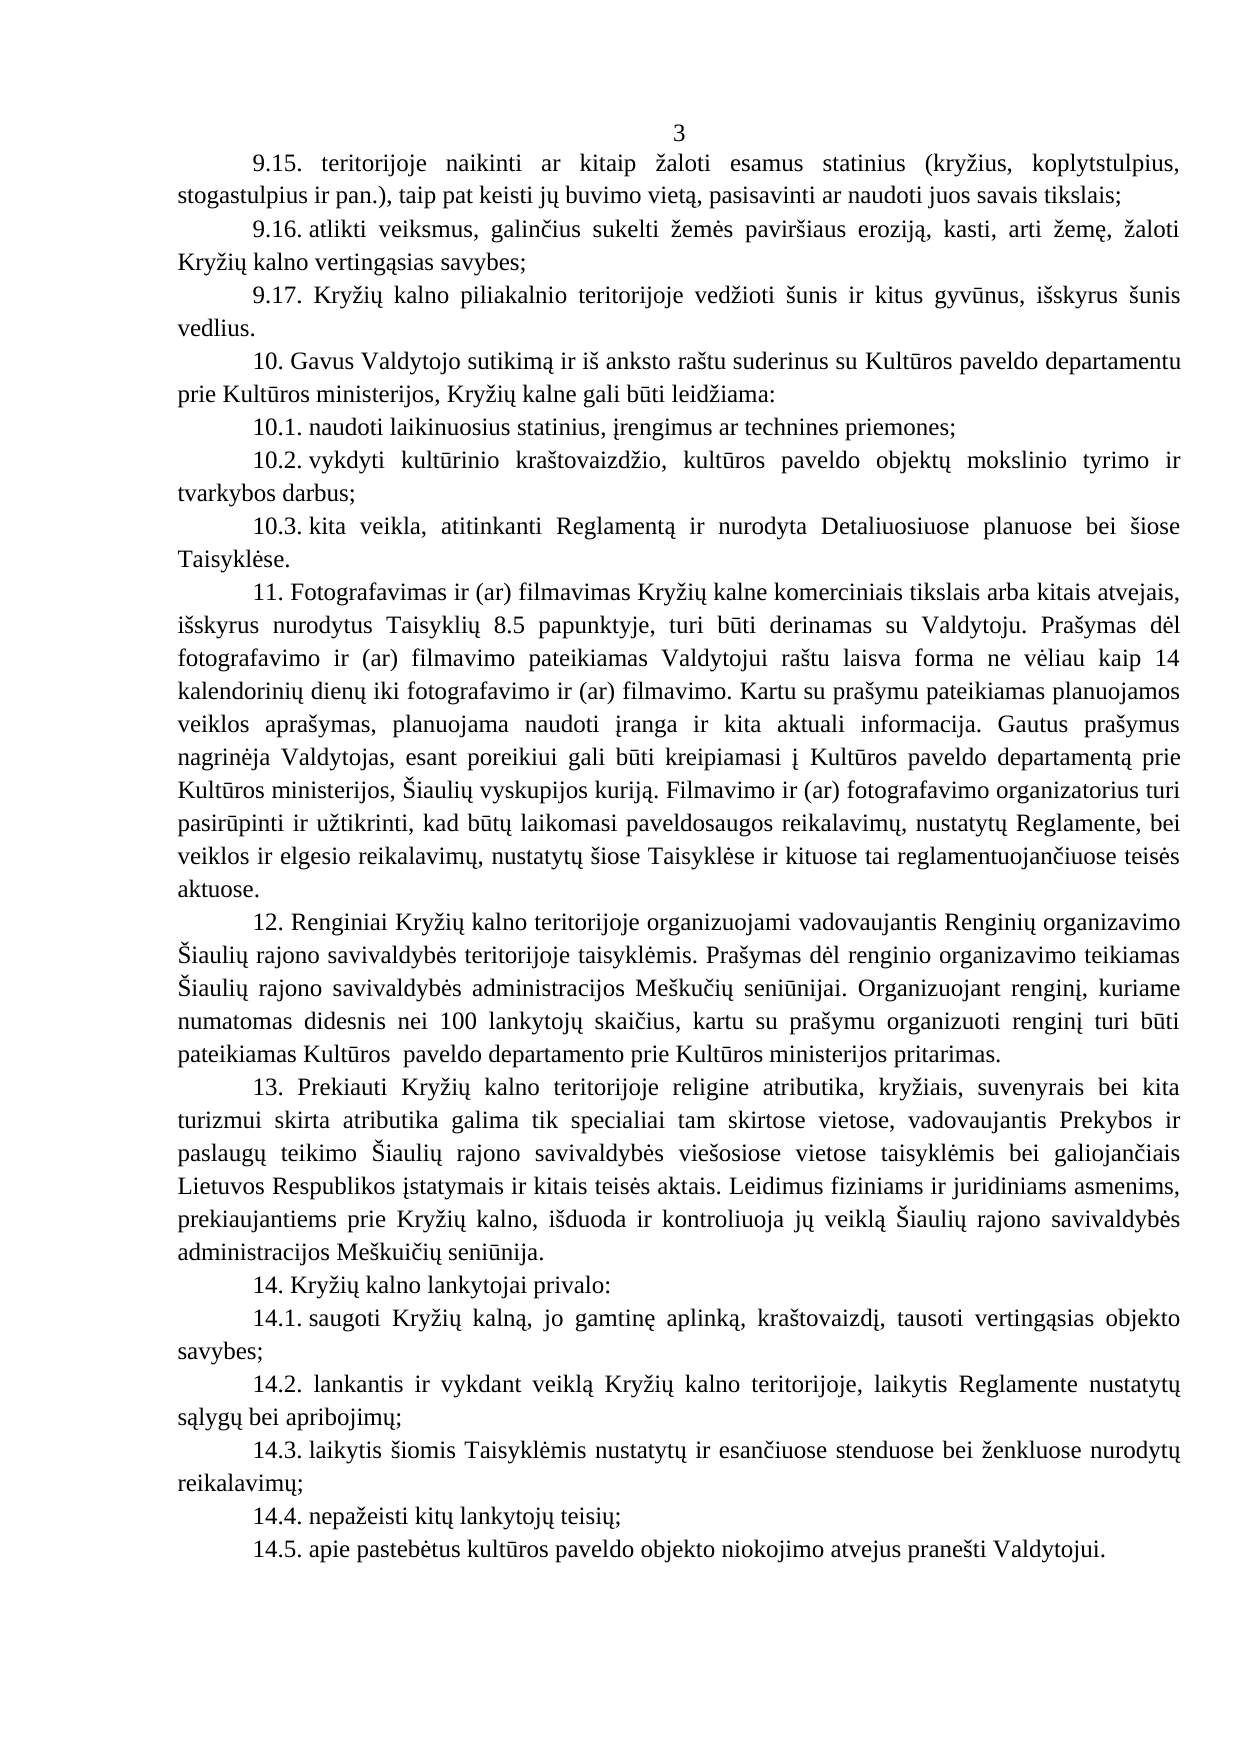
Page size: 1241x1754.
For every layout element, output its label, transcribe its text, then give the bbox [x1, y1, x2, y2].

text 14.5. apie pastebėtus kultūros paveldo objekto niokojimo atvejus pranešti Valdytojui. [177, 1534, 1181, 1563]
text 13. Prekiauti Kryžių kalno teritorijoje religine atributika, kryžiais, suvenyrais bei kita turizmui skirta atributika galima tik specialiai tam skirtose vietose, vadovaujantis Prekybos ir paslaugų teikimo Šiaulių rajono savivaldybės viešosiose vietose taisyklėmis bei galiojančiais Lietuvos Respublikos įstatymais ir kitais teisės aktais. Leidimus fiziniams ir juridiniams asmenims, prekiaujantiems prie Kryžių kalno, išduoda ir kontroliuoja jų veiklą Šiaulių rajono savivaldybės administracijos Meškuičių seniūnija. [177, 1072, 1181, 1266]
text 14.1. saugoti Kryžių kalną, jo gamtinę aplinką, kraštovaizdį, tausoti vertingąsias objekto savybes; [177, 1303, 1181, 1365]
text 14.2. lankantis ir vykdant veiklą Kryžių kalno teritorijoje, laikytis Reglamente nustatytų sąlygų bei apribojimų; [177, 1369, 1181, 1431]
text 12. Renginiai Kryžių kalno teritorijoje organizuojami vadovaujantis Renginių organizavimo Šiaulių rajono savivaldybės teritorijoje taisyklėmis. Prašymas dėl renginio organizavimo teikiamas Šiaulių rajono savivaldybės administracijos Meškučių seniūnijai. Organizuojant renginį, kuriame numatomas didesnis nei 100 lankytojų skaičius, kartu su prašymu organizuoti renginį turi būti pateikiamas Kultūros paveldo departamento prie Kultūros ministerijos pritarimas. [177, 907, 1181, 1068]
text 10.2. vykdyti kultūrinio kraštovaizdžio, kultūros paveldo objektų mokslinio tyrimo ir tvarkybos darbus; [177, 445, 1181, 507]
text 10.3. kita veikla, atitinkanti Reglamentą ir nurodyta Detaliuosiuose planuose bei šiose Taisyklėse. [177, 511, 1181, 573]
text 9.17. Kryžių kalno piliakalnio teritorijoje vedžioti šunis ir kitus gyvūnus, išskyrus šunis vedlius. [177, 280, 1181, 341]
text 14.3. laikytis šiomis Taisyklėmis nustatytų ir esančiuose stenduose bei ženkluose nurodytų reikalavimų; [177, 1435, 1181, 1497]
text 14. Kryžių kalno lankytojai privalo: [177, 1270, 1181, 1299]
text 10. Gavus Valdytojo sutikimą ir iš anksto raštu suderinus su Kultūros paveldo departamentu prie Kultūros ministerijos, Kryžių kalne gali būti leidžiama: [177, 346, 1181, 407]
text 9.16. atlikti veiksmus, galinčius sukelti žemės paviršiaus eroziją, kasti, arti žemę, žaloti Kryžių kalno vertingąsias savybes; [177, 214, 1181, 275]
text 14.4. nepažeisti kitų lankytojų teisių; [177, 1501, 1181, 1530]
text 10.1. naudoti laikinuosius statinius, įrengimus ar technines priemones; [177, 412, 1181, 441]
text 11. Fotografavimas ir (ar) filmavimas Kryžių kalne komerciniais tikslais arba kitais atvejais, išskyrus nurodytus Taisyklių 8.5 papunktyje, turi būti derinamas su Valdytoju. Prašymas dėl fotografavimo ir (ar) filmavimo pateikiamas Valdytojui raštu laisva forma ne vėliau kaip 14 kalendorinių dienų iki fotografavimo ir (ar) filmavimo. Kartu su prašymu pateikiamas planuojamos veiklos aprašymas, planuojama naudoti įranga ir kita aktuali informacija. Gautus prašymus nagrinėja Valdytojas, esant poreikiui gali būti kreipiamasi į Kultūros paveldo departamentą prie Kultūros ministerijos, Šiaulių vyskupijos kuriją. Filmavimo ir (ar) fotografavimo organizatorius turi pasirūpinti ir užtikrinti, kad būtų laikomasi paveldosaugos reikalavimų, nustatytų Reglamente, bei veiklos ir elgesio reikalavimų, nustatytų šiose Taisyklėse ir kituose tai reglamentuojančiuose teisės aktuose. [177, 577, 1181, 903]
text 9.15. teritorijoje naikinti ar kitaip žaloti esamus statinius (kryžius, koplytstulpius, stogastulpius ir pan.), taip pat keisti jų buvimo vietą, pasisavinti ar naudoti juos savais tikslais; [177, 148, 1181, 209]
